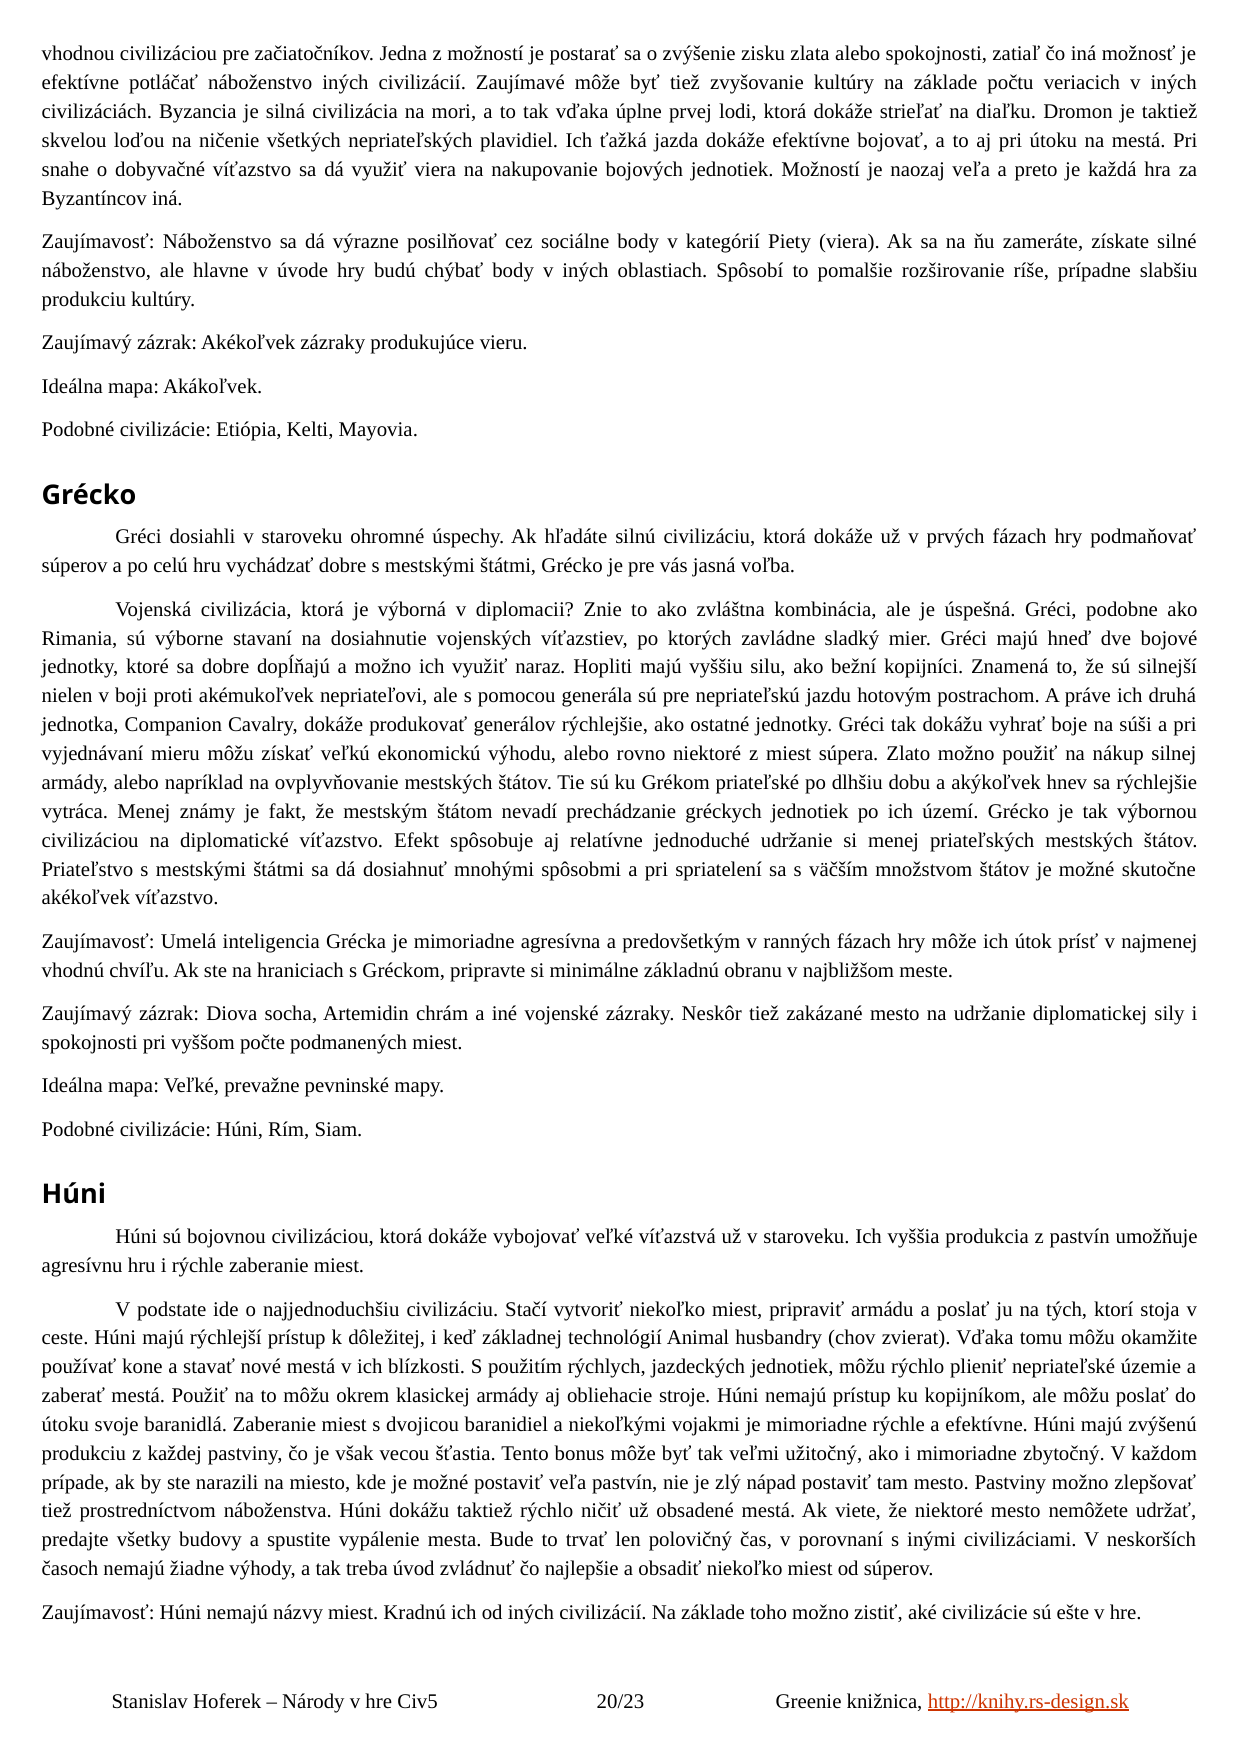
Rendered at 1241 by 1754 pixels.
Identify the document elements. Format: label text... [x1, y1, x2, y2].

subtitle Grécko [41, 475, 1199, 512]
text Podobné civilizácie: Etiópia, Kelti, Mayovia. [41, 417, 1199, 441]
text Húni sú bojovnou civilizáciou, ktorá dokáže vybojovať veľké víťazstvá už v staroveku. Ich vyššia produkcia z pastvín umožňuje agresívnu hru i rýchle zaberanie miest. [41, 1224, 1199, 1277]
text vhodnou civilizáciou pre začiatočníkov. Jedna z možností je postarať sa o zvýšenie zisku zlata alebo spokojnosti, zatiaľ čo iná možnosť je efektívne potláčať náboženstvo iných civilizácií. Zaujímavé môže byť tiež zvyšovanie kultúry na základe počtu veriacich v iných civilizáciách. Byzancia je silná civilizácia na mori, a to tak vďaka úplne prvej lodi, ktorá dokáže strieľať na diaľku. Dromon je taktiež skvelou loďou na ničenie všetkých nepriateľských plavidiel. Ich ťažká jazda dokáže efektívne bojovať, a to aj pri útoku na mestá. Pri snahe o dobyvačné víťazstvo sa dá využiť viera na nakupovanie bojových jednotiek. Možností je naozaj veľa a preto je každá hra za Byzantíncov iná. [41, 41, 1199, 210]
text Ideálna mapa: Akákoľvek. [41, 374, 1199, 398]
text Zaujímavosť: Náboženstvo sa dá výrazne posilňovať cez sociálne body v kategórií Piety (viera). Ak sa na ňu zameráte, získate silné náboženstvo, ale hlavne v úvode hry budú chýbať body v iných oblastiach. Spôsobí to pomalšie rozširovanie ríše, prípadne slabšiu produkciu kultúry. [41, 229, 1199, 311]
text Ideálna mapa: Veľké, prevažne pevninské mapy. [41, 1073, 1199, 1097]
text Zaujímavosť: Húni nemajú názvy miest. Kradnú ich od iných civilizácií. Na základe toho možno zistiť, aké civilizácie sú ešte v hre. [41, 1599, 1199, 1624]
text Gréci dosiahli v staroveku ohromné úspechy. Ak hľadáte silnú civilizáciu, ktorá dokáže už v prvých fázach hry podmaňovať súperov a po celú hru vychádzať dobre s mestskými štátmi, Grécko je pre vás jasná voľba. [41, 524, 1199, 577]
text V podstate ide o najjednoduchšiu civilizáciu. Stačí vytvoriť niekoľko miest, pripraviť armádu a poslať ju na tých, ktorí stoja v ceste. Húni majú rýchlejší prístup k dôležitej, i keď základnej technológií Animal husbandry (chov zvierat). Vďaka tomu môžu okamžite používať kone a stavať nové mestá v ich blízkosti. S použitím rýchlych, jazdeckých jednotiek, môžu rýchlo plieniť nepriateľské územie a zaberať mestá. Použiť na to môžu okrem klasickej armády aj obliehacie stroje. Húni nemajú prístup ku kopijníkom, ale môžu poslať do útoku svoje baranidlá. Zaberanie miest s dvojicou baranidiel a niekoľkými vojakmi je mimoriadne rýchle a efektívne. Húni majú zvýšenú produkciu z každej pastviny, čo je však vecou šťastia. Tento bonus môže byť tak veľmi užitočný, ako i mimoriadne zbytočný. V každom prípade, ak by ste narazili na miesto, kde je možné postaviť veľa pastvín, nie je zlý nápad postaviť tam mesto. Pastviny možno zlepšovať tiež prostredníctvom náboženstva. Húni dokážu taktiež rýchlo ničiť už obsadené mestá. Ak viete, že niektoré mesto nemôžete udržať, predajte všetky budovy a spustite vypálenie mesta. Bude to trvať len polovičný čas, v porovnaní s inými civilizáciami. V neskorších časoch nemajú žiadne výhody, a tak treba úvod zvládnuť čo najlepšie a obsadiť niekoľko miest od súperov. [41, 1296, 1199, 1580]
subtitle Húni [41, 1175, 1199, 1212]
text Vojenská civilizácia, ktorá je výborná v diplomacii? Znie to ako zvláštna kombinácia, ale je úspešná. Gréci, podobne ako Rimania, sú výborne stavaní na dosiahnutie vojenských víťazstiev, po ktorých zavládne sladký mier. Gréci majú hneď dve bojové jednotky, ktoré sa dobre dopĺňajú a možno ich využiť naraz. Hopliti majú vyššiu silu, ako bežní kopijníci. Znamená to, že sú silnejší nielen v boji proti akémukoľvek nepriateľovi, ale s pomocou generála sú pre nepriateľskú jazdu hotovým postrachom. A práve ich druhá jednotka, Companion Cavalry, dokáže produkovať generálov rýchlejšie, ako ostatné jednotky. Gréci tak dokážu vyhrať boje na súši a pri vyjednávaní mieru môžu získať veľkú ekonomickú výhodu, alebo rovno niektoré z miest súpera. Zlato možno použiť na nákup silnej armády, alebo napríklad na ovplyvňovanie mestských štátov. Tie sú ku Grékom priateľské po dlhšiu dobu a akýkoľvek hnev sa rýchlejšie vytráca. Menej známy je fakt, že mestským štátom nevadí prechádzanie gréckych jednotiek po ich území. Grécko je tak výbornou civilizáciou na diplomatické víťazstvo. Efekt spôsobuje aj relatívne jednoduché udržanie si menej priateľských mestských štátov. Priateľstvo s mestskými štátmi sa dá dosiahnuť mnohými spôsobmi a pri spriatelení sa s väčším množstvom štátov je možné skutočne akékoľvek víťazstvo. [41, 597, 1199, 909]
text Zaujímavosť: Umelá inteligencia Grécka je mimoriadne agresívna a predovšetkým v ranných fázach hry môže ich útok prísť v najmenej vhodnú chvíľu. Ak ste na hraniciach s Gréckom, pripravte si minimálne základnú obranu v najbližšom meste. [41, 929, 1199, 982]
text Zaujímavý zázrak: Akékoľvek zázraky produkujúce vieru. [41, 330, 1199, 354]
text Zaujímavý zázrak: Diova socha, Artemidin chrám a iné vojenské zázraky. Neskôr tiež zakázané mesto na udržanie diplomatickej sily i spokojnosti pri vyššom počte podmanených miest. [41, 1001, 1199, 1054]
text Podobné civilizácie: Húni, Rím, Siam. [41, 1117, 1199, 1141]
